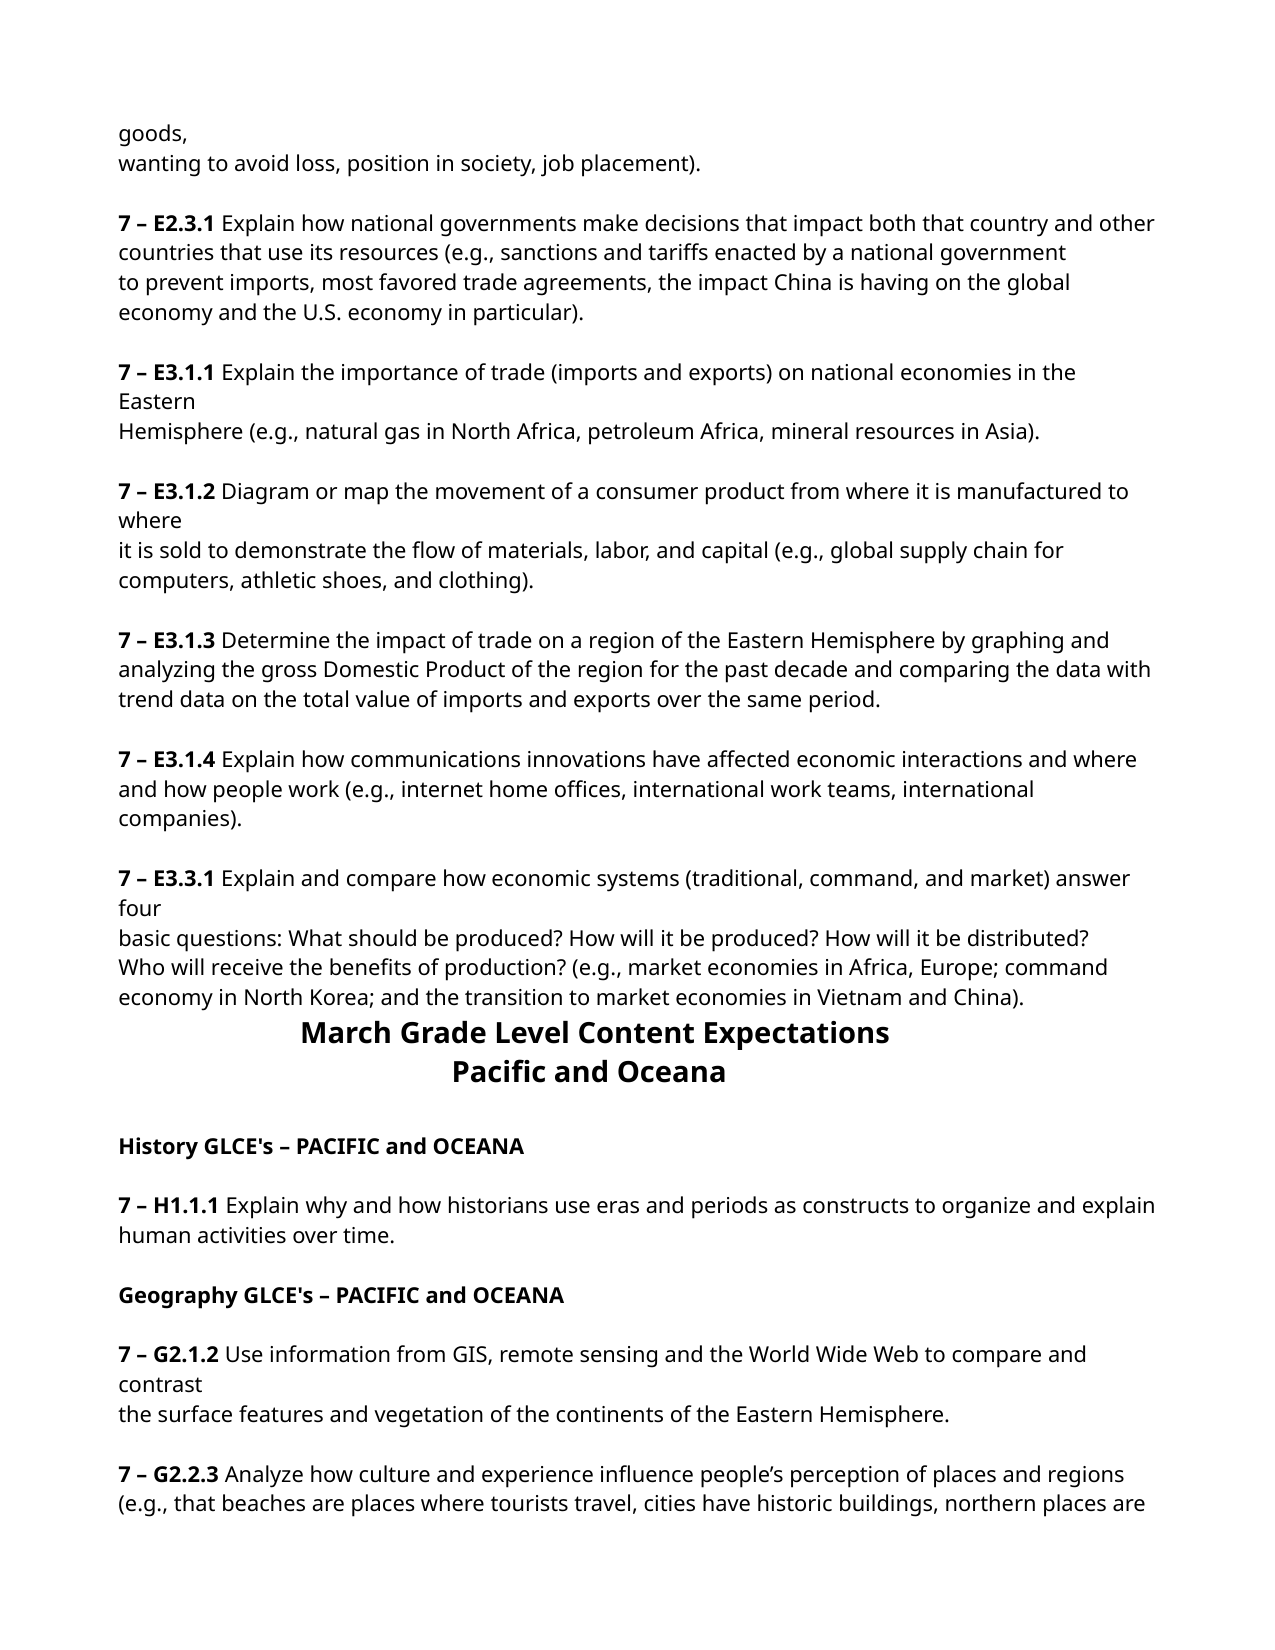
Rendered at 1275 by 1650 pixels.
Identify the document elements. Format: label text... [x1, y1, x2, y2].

text economy and the U.S. economy in particular). 7 – E3.1.1 Explain the importance of trade (imports and exports) on national economies in the Eastern [118, 297, 1157, 416]
text human activities over time. Geography GLCE's – PACIFIC and OCEANA 7 – G2.1.2 Use information from GIS, remote sensing and the World Wide Web to compare and contrast [118, 1220, 1157, 1399]
text the surface features and vegetation of the continents of the Eastern Hemisphere. 7 – G2.2.3 Analyze how culture and experience influence people’s perception of places and regions (e.g., that beaches are places where tourists travel, cities have historic buildings, northern places are [118, 1399, 1157, 1518]
text wanting to avoid loss, position in society, job placement). 7 – E2.3.1 Explain how national governments make decisions that impact both that country and other [118, 148, 1157, 237]
text basic questions: What should be produced? How will it be produced? How will it be distributed? [118, 922, 1157, 952]
text 7 – E3.1.2 Diagram or map the movement of a consumer product from where it is manufactured to where [118, 476, 1157, 535]
text to prevent imports, most favored trade agreements, the impact China is having on the global [118, 267, 1157, 297]
text and how people work (e.g., internet home offices, international work teams, international companies). 7 – E3.3.1 Explain and compare how economic systems (traditional, command, and market) answer four [118, 773, 1157, 922]
text countries that use its resources (e.g., sanctions and tariffs enacted by a national government [118, 237, 1157, 267]
text 7 – E3.1.3 Determine the impact of trade on a region of the Eastern Hemisphere by graphing and analyzing the gross Domestic Product of the region for the past decade and comparing the data with [118, 624, 1157, 684]
text 7 – E3.1.4 Explain how communications innovations have affected economic interactions and where [118, 744, 1157, 773]
text computers, athletic shoes, and clothing). [118, 565, 1157, 624]
text it is sold to demonstrate the flow of materials, labor, and capital (e.g., global supply chain for [118, 535, 1157, 565]
text goods, [118, 118, 1157, 148]
text Hemisphere (e.g., natural gas in North Africa, petroleum Africa, mineral resources in Asia). [118, 416, 1157, 476]
text Who will receive the benefits of production? (e.g., market economies in Africa, Europe; command [118, 952, 1157, 982]
text trend data on the total value of imports and exports over the same period. [118, 684, 1157, 744]
text economy in North Korea; and the transition to market economies in Vietnam and China). March Grade Level Content Expectations Pacific and Oceana History GLCE's – PACIFIC and OCEANA 7 – H1.1.1 Explain why and how historians use eras and periods as constructs to organize and explain [118, 982, 1157, 1220]
